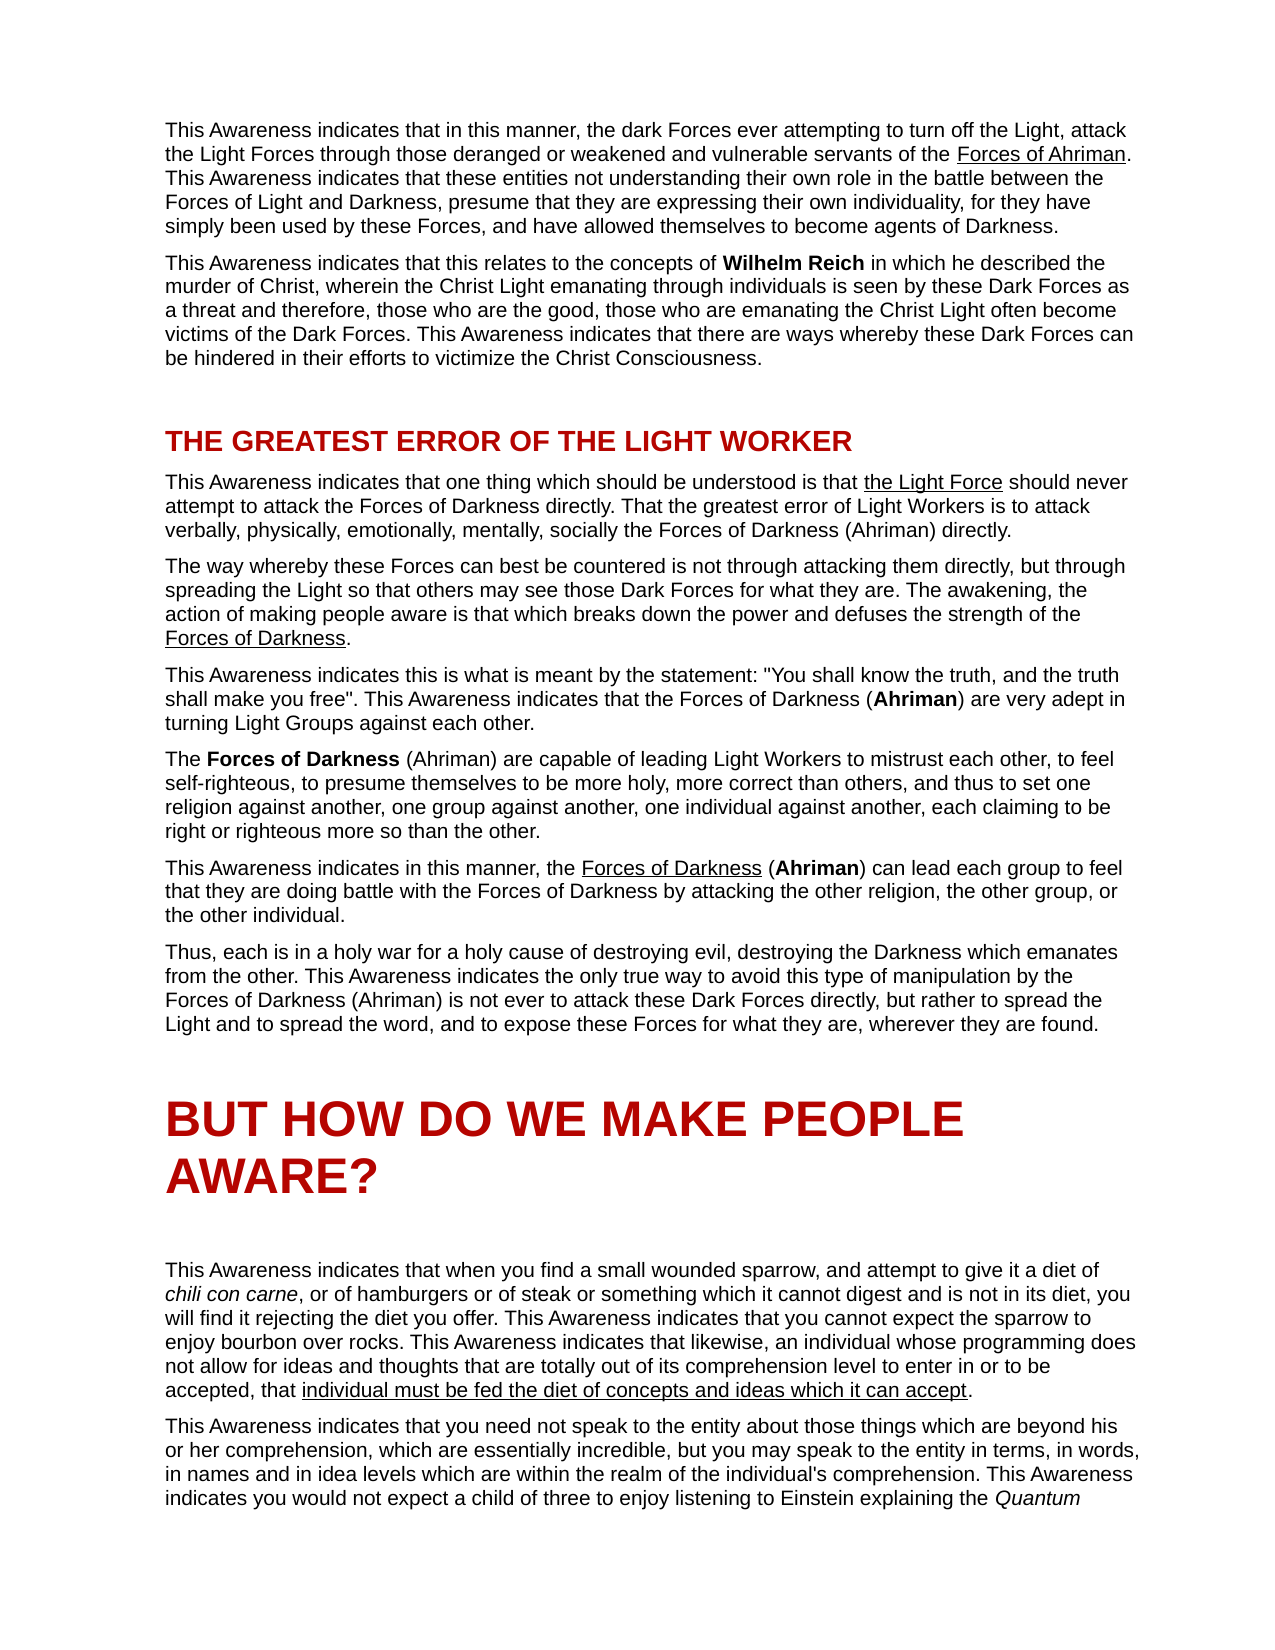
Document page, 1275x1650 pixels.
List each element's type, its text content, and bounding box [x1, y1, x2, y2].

text This Awareness indicates that when you find a small wounded sparrow, and attempt to give it a diet of chili con carne, or of hamburgers or of steak or something which it cannot digest and is not in its diet, you will find it rejecting the diet you offer. This Awareness indicates that you cannot expect the sparrow to enjoy bourbon over rocks. This Awareness indicates that likewise, an individual whose programming does not allow for ideas and thoughts that are totally out of its comprehension level to enter in or to be accepted, that individual must be fed the diet of concepts and ideas which it can accept. [165, 1258, 1141, 1402]
text Thus, each is in a holy war for a holy cause of destroying evil, destroying the Darkness which emanates from the other. This Awareness indicates the only true way to avoid this type of manipulation by the Forces of Darkness (Ahriman) is not ever to attack these Dark Forces directly, but rather to spread the Light and to spread the word, and to expose these Forces for what they are, wherever they are found. [165, 940, 1141, 1036]
text This Awareness indicates that you need not speak to the entity about those things which are beyond his or her comprehension, which are essentially incredible, but you may speak to the entity in terms, in words, in names and in idea levels which are within the realm of the individual's comprehension. This Awareness indicates you would not expect a child of three to enjoy listening to Einstein explaining the Quantum [165, 1414, 1141, 1510]
text This Awareness indicates in this manner, the Forces of Darkness (Ahriman) can lead each group to feel that they are doing battle with the Forces of Darkness by attacking the other religion, the other group, or the other individual. [165, 855, 1141, 927]
text This Awareness indicates that one thing which should be understood is that the Light Force should never attempt to attack the Forces of Darkness directly. That the greatest error of Light Workers is to attack verbally, physically, emotionally, mentally, socially the Forces of Darkness (Ahriman) directly. [165, 470, 1141, 542]
text The way whereby these Forces can best be countered is not through attacking them directly, but through spreading the Light so that others may see those Dark Forces for what they are. The awakening, the action of making people aware is that which breaks down the power and defuses the strength of the Forces of Darkness. [165, 554, 1141, 650]
text BUT HOW DO WE MAKE PEOPLE AWARE? [165, 1089, 1141, 1204]
text The Forces of Darkness (Ahriman) are capable of leading Light Workers to mistrust each other, to feel self-righteous, to presume themselves to be more holy, more correct than others, and thus to set one religion against another, one group against another, one individual against another, each claiming to be right or righteous more so than the other. [165, 747, 1141, 843]
text This Awareness indicates that in this manner, the dark Forces ever attempting to turn off the Light, attack the Light Forces through those deranged or weakened and vulnerable servants of the Forces of Ahriman. This Awareness indicates that these entities not understanding their own role in the battle between the Forces of Light and Darkness, presume that they are expressing their own individuality, for they have simply been used by these Forces, and have allowed themselves to become agents of Darkness. [165, 118, 1141, 238]
text This Awareness indicates this is what is meant by the statement: "You shall know the truth, and the truth shall make you free". This Awareness indicates that the Forces of Darkness (Ahriman) are very adept in turning Light Groups against each other. [165, 663, 1141, 734]
text THE GREATEST ERROR OF THE LIGHT WORKER [165, 424, 1141, 457]
text This Awareness indicates that this relates to the concepts of Wilhelm Reich in which he described the murder of Christ, wherein the Christ Light emanating through individuals is seen by these Dark Forces as a threat and therefore, those who are the good, those who are emanating the Christ Light often become victims of the Dark Forces. This Awareness indicates that there are ways whereby these Dark Forces can be hindered in their efforts to victimize the Christ Consciousness. [165, 250, 1141, 370]
